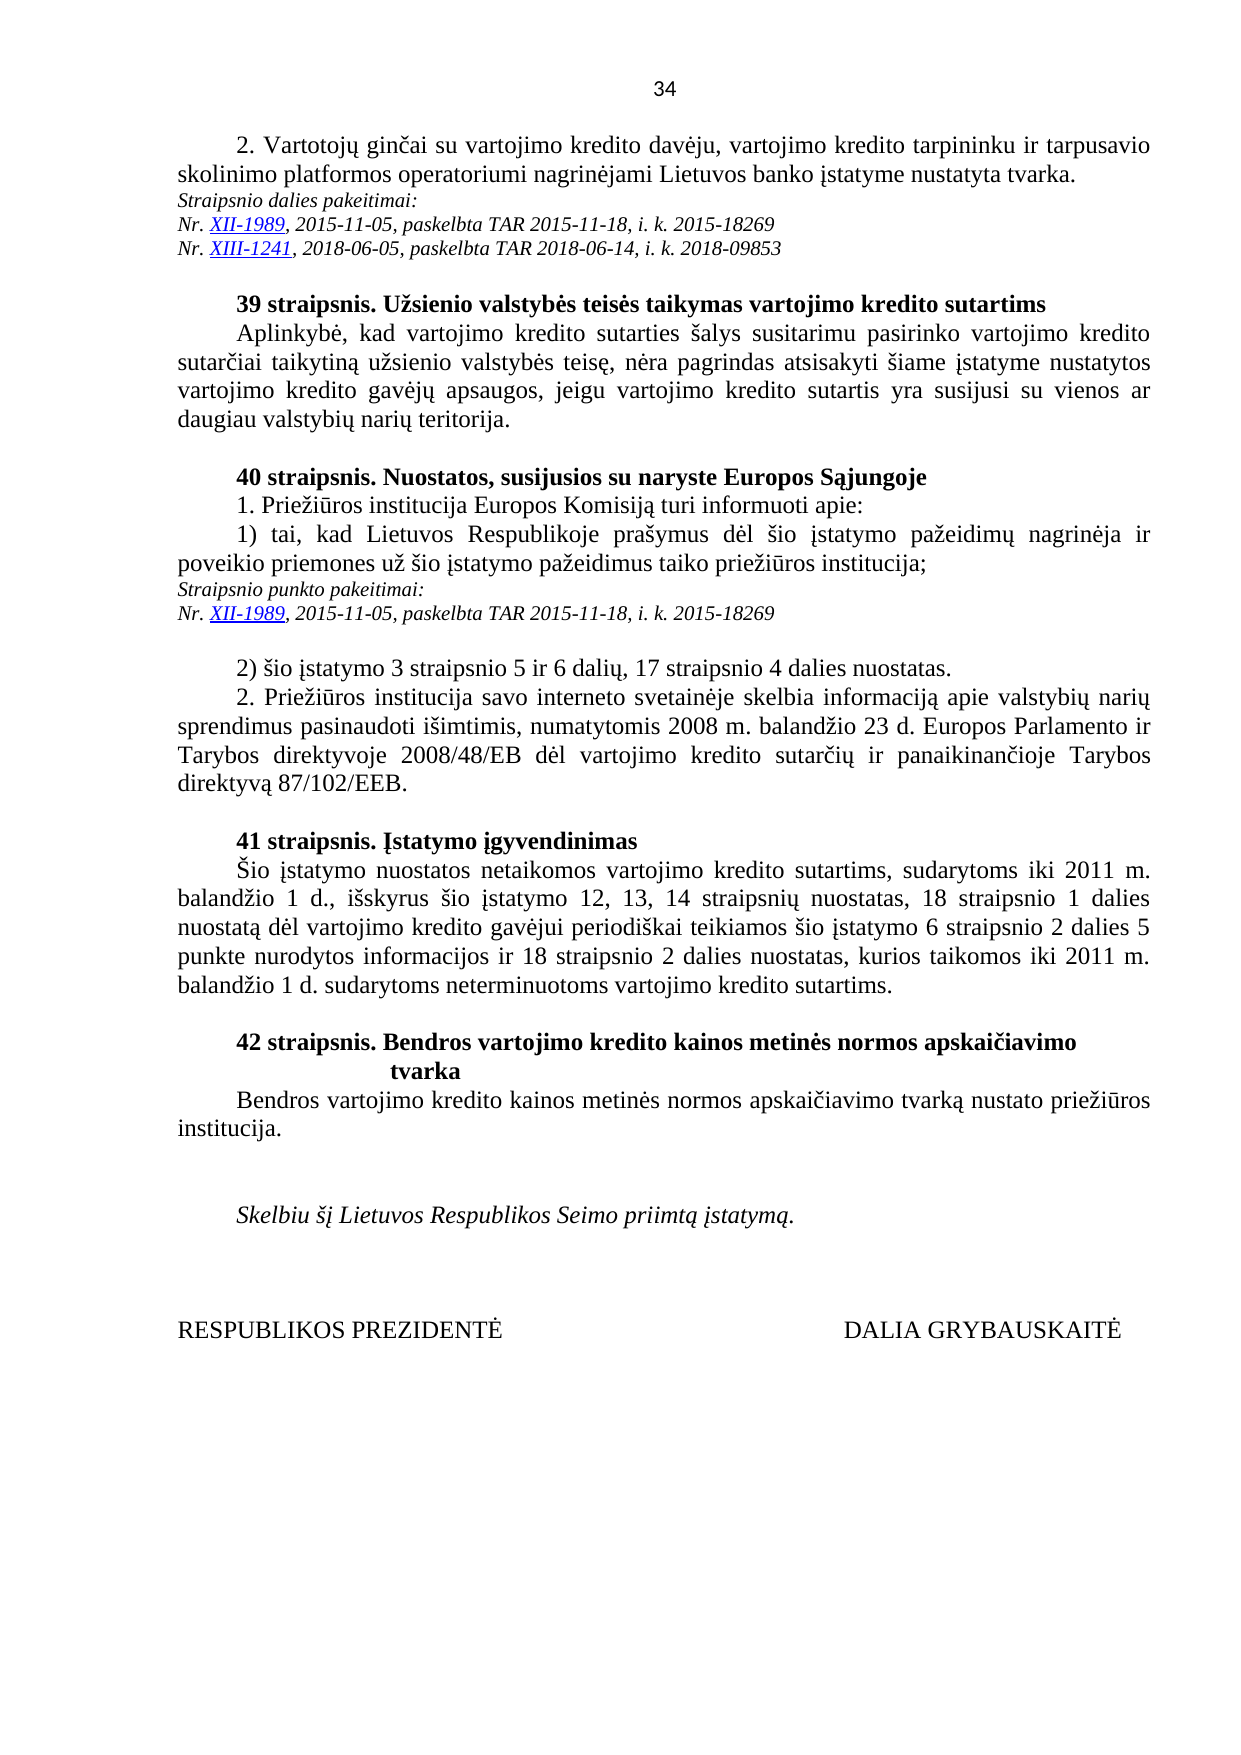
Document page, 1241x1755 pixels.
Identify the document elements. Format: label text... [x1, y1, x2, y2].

text 42 straipsnis. Bendros vartojimo kredito kainos metinės normos apskaičiavimo tvarka [236, 1027, 1152, 1085]
text 39 straipsnis. Užsienio valstybės teisės taikymas vartojimo kredito sutartims [236, 289, 1152, 318]
text 40 straipsnis. Nuostatos, susijusios su naryste Europos Sąjungoje [236, 462, 1152, 490]
text 1) tai, kad Lietuvos Respublikoje prašymus dėl šio įstatymo pažeidimų nagrinėja ir poveikio priemones už šio įstatymo pažeidimus taiko priežiūros institucija; [177, 519, 1152, 577]
text Nr. XII-1989, 2015-11-05, paskelbta TAR 2015-11-18, i. k. 2015-18269 [177, 601, 1152, 625]
text Bendros vartojimo kredito kainos metinės normos apskaičiavimo tvarką nustato priežiūros institucija. [177, 1085, 1152, 1142]
text Straipsnio dalies pakeitimai: [177, 188, 1152, 212]
text 2. Vartotojų ginčai su vartojimo kredito davėju, vartojimo kredito tarpininku ir tarpusavio skolinimo platformos operatoriumi nagrinėjami Lietuvos banko įstatyme nustatyta tvarka. [177, 131, 1152, 188]
text RESPUBLIKOS PREZIDENTĖ DALIA GRYBAUSKAITĖ [177, 1315, 1152, 1343]
text Nr. XII-1989, 2015-11-05, paskelbta TAR 2015-11-18, i. k. 2015-18269 [177, 212, 1152, 236]
text 2. Priežiūros institucija savo interneto svetainėje skelbia informaciją apie valstybių narių sprendimus pasinaudoti išimtimis, numatytomis 2008 m. balandžio 23 d. Europos Parlamento ir Tarybos direktyvoje 2008/48/EB dėl vartojimo kredito sutarčių ir panaikinančioje Tarybos direktyvą 87/102/EEB. [177, 682, 1152, 797]
text Aplinkybė, kad vartojimo kredito sutarties šalys susitarimu pasirinko vartojimo kredito sutarčiai taikytiną užsienio valstybės teisę, nėra pagrindas atsisakyti šiame įstatyme nustatytos vartojimo kredito gavėjų apsaugos, jeigu vartojimo kredito sutartis yra susijusi su vienos ar daugiau valstybių narių teritorija. [177, 318, 1152, 433]
text Šio įstatymo nuostatos netaikomos vartojimo kredito sutartims, sudarytoms iki 2011 m. balandžio 1 d., išskyrus šio įstatymo 12, 13, 14 straipsnių nuostatas, 18 straipsnio 1 dalies nuostatą dėl vartojimo kredito gavėjui periodiškai teikiamos šio įstatymo 6 straipsnio 2 dalies 5 punkte nurodytos informacijos ir 18 straipsnio 2 dalies nuostatas, kurios taikomos iki 2011 m. balandžio 1 d. sudarytoms neterminuotoms vartojimo kredito sutartims. [177, 855, 1152, 998]
text 2) šio įstatymo 3 straipsnio 5 ir 6 dalių, 17 straipsnio 4 dalies nuostatas. [177, 653, 1152, 682]
text 41 straipsnis. Įstatymo įgyvendinimas [236, 826, 1152, 855]
text Skelbiu šį Lietuvos Respublikos Seimo priimtą įstatymą. [177, 1200, 1152, 1228]
text Nr. XIII-1241, 2018-06-05, paskelbta TAR 2018-06-14, i. k. 2018-09853 [177, 236, 1152, 260]
text 1. Priežiūros institucija Europos Komisiją turi informuoti apie: [177, 490, 1152, 519]
text Straipsnio punkto pakeitimai: [177, 577, 1152, 601]
